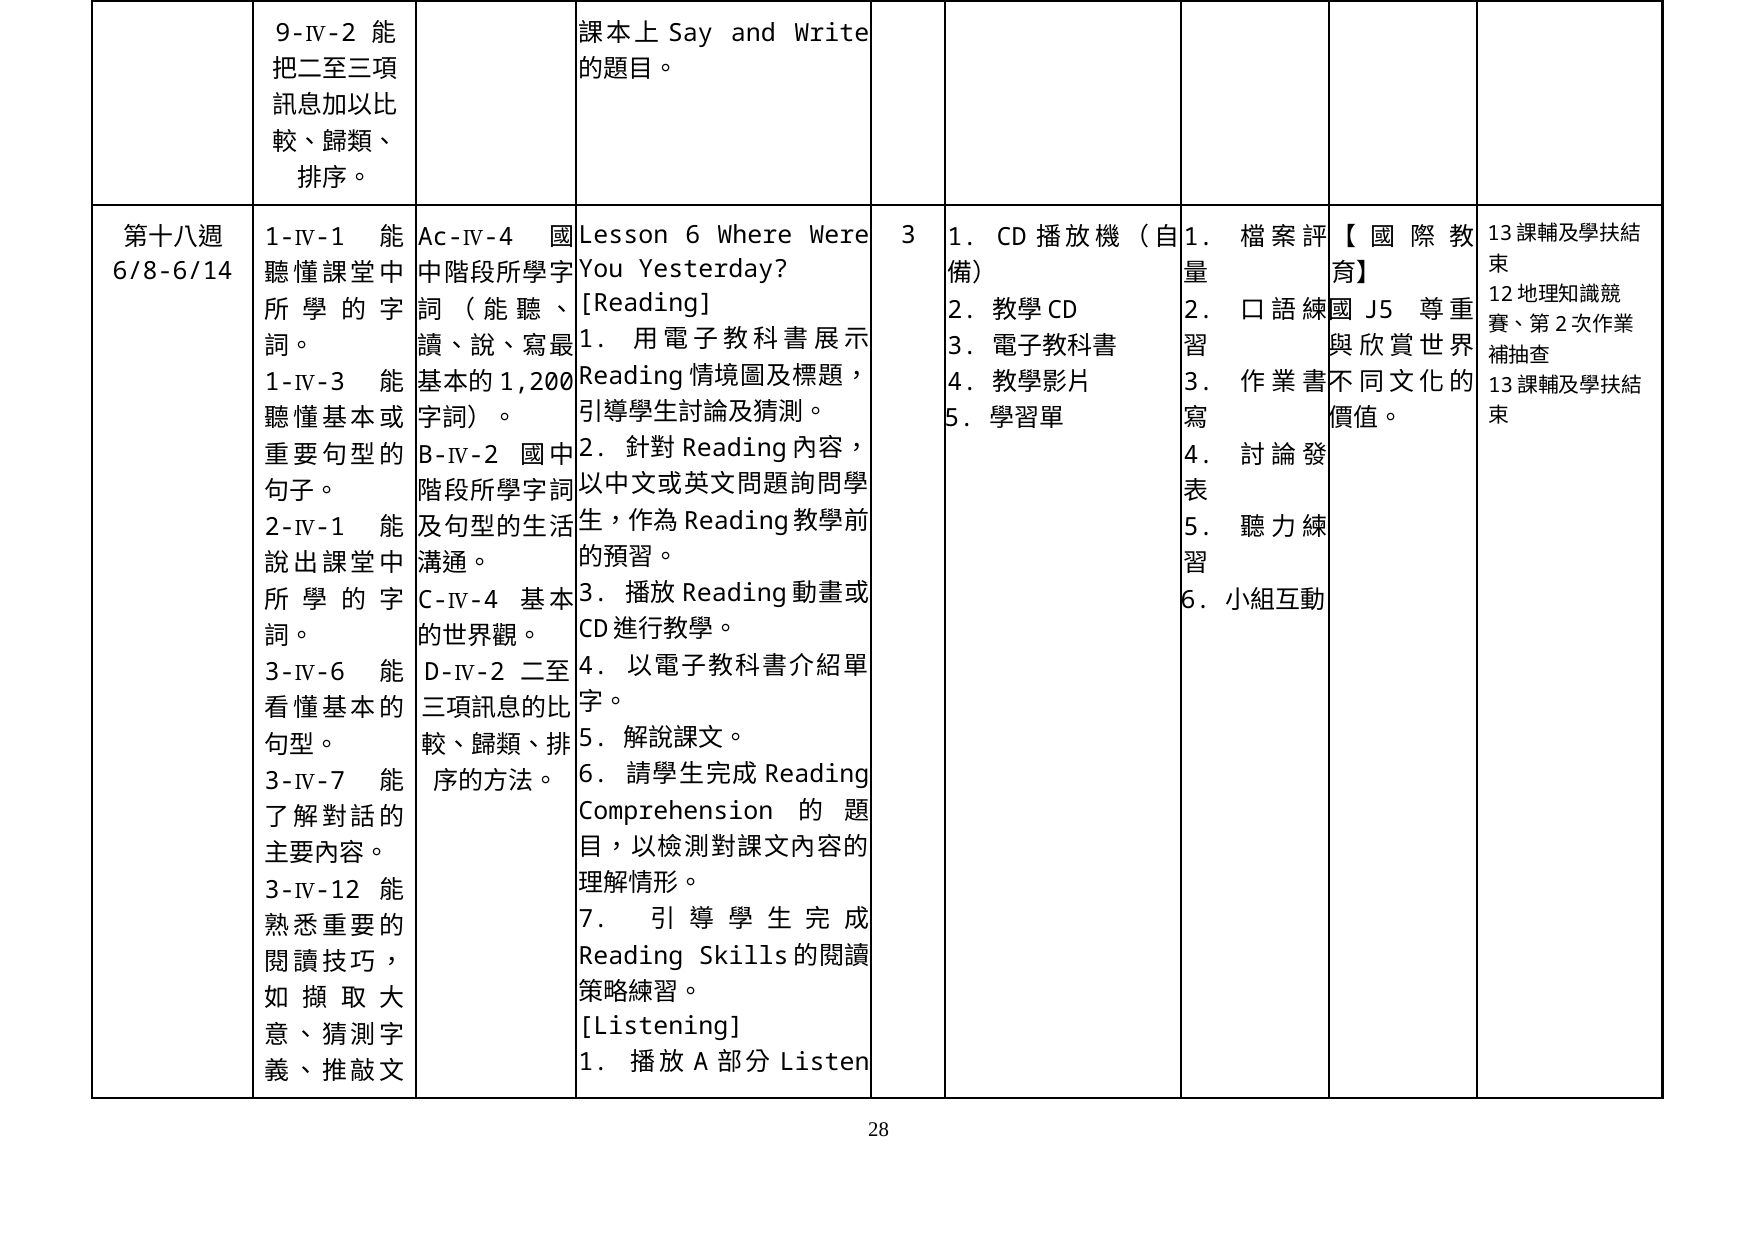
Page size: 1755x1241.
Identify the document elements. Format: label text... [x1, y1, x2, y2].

table_cell Lesson 6 Where Were You Yesterday? [Reading] 1. 用電子教科書展示Reading情境圖及標題，引導學生討論及猜測。 2. 針對Reading內容，以中文或英文問題詢問學生，作為Reading教學前的預習。 3. 播放Reading動畫或CD進行教學。 4. 以電子教科書介紹單字。 5. 解說課文。 6. 請學生完成Reading Comprehension的題目，以檢測對課文內容的理解情形。 7. 引導學生完成Reading Skills的閱讀策略練習。 [Listening] 1. 播放A部分Listen [577, 206, 870, 1097]
table_cell 1. CD播放機（自備） 2. 教學CD 3. 電子教科書 4. 教學影片 5. 學習單 [946, 206, 1180, 1097]
table_cell [1330, 2, 1476, 204]
table_cell [417, 2, 575, 204]
table_cell 第十八週6/8-6/14 [93, 206, 252, 1097]
table_cell [946, 2, 1180, 204]
table_cell 【國際教育】 國J5 尊重與欣賞世界不同文化的價值。 [1330, 206, 1476, 1097]
table_cell 9-Ⅳ-2 能把二至三項訊息加以比較、歸類、排序。 [254, 2, 415, 204]
table_cell 課本上Say and Write的題目。 [577, 2, 870, 204]
table_cell Ac-Ⅳ-4 國中階段所學字詞（能聽、讀、說、寫最基本的1,200字詞）。 B-Ⅳ-2 國中階段所學字詞及句型的生活溝通。 C-Ⅳ-4 基本的世界觀。 D-Ⅳ-2 二至三項訊息的比較、歸類、排序的方法。 [417, 206, 575, 1097]
table_cell [1478, 2, 1661, 204]
table_cell [872, 2, 944, 204]
table_cell [1182, 2, 1328, 204]
table_cell 3 [872, 206, 944, 1097]
table_cell 13課輔及學扶結束 12地理知識競賽、第2次作業補抽查 13課輔及學扶結束 [1478, 206, 1661, 1097]
table_cell 1-Ⅳ-1 能聽懂課堂中所學的字詞。 1-Ⅳ-3 能聽懂基本或重要句型的句子。 2-Ⅳ-1 能說出課堂中所學的字詞。 3-Ⅳ-6 能看懂基本的句型。 3-Ⅳ-7 能了解對話的主要內容。 3-Ⅳ-12 能熟悉重要的閱讀技巧，如擷取大意、猜測字義、推敲文 [254, 206, 415, 1097]
table_cell [93, 2, 252, 204]
table_cell 1. 檔案評量 2. 口語練習 3. 作業書寫 4. 討論發表 5. 聽力練習 6. 小組互動 [1182, 206, 1328, 1097]
